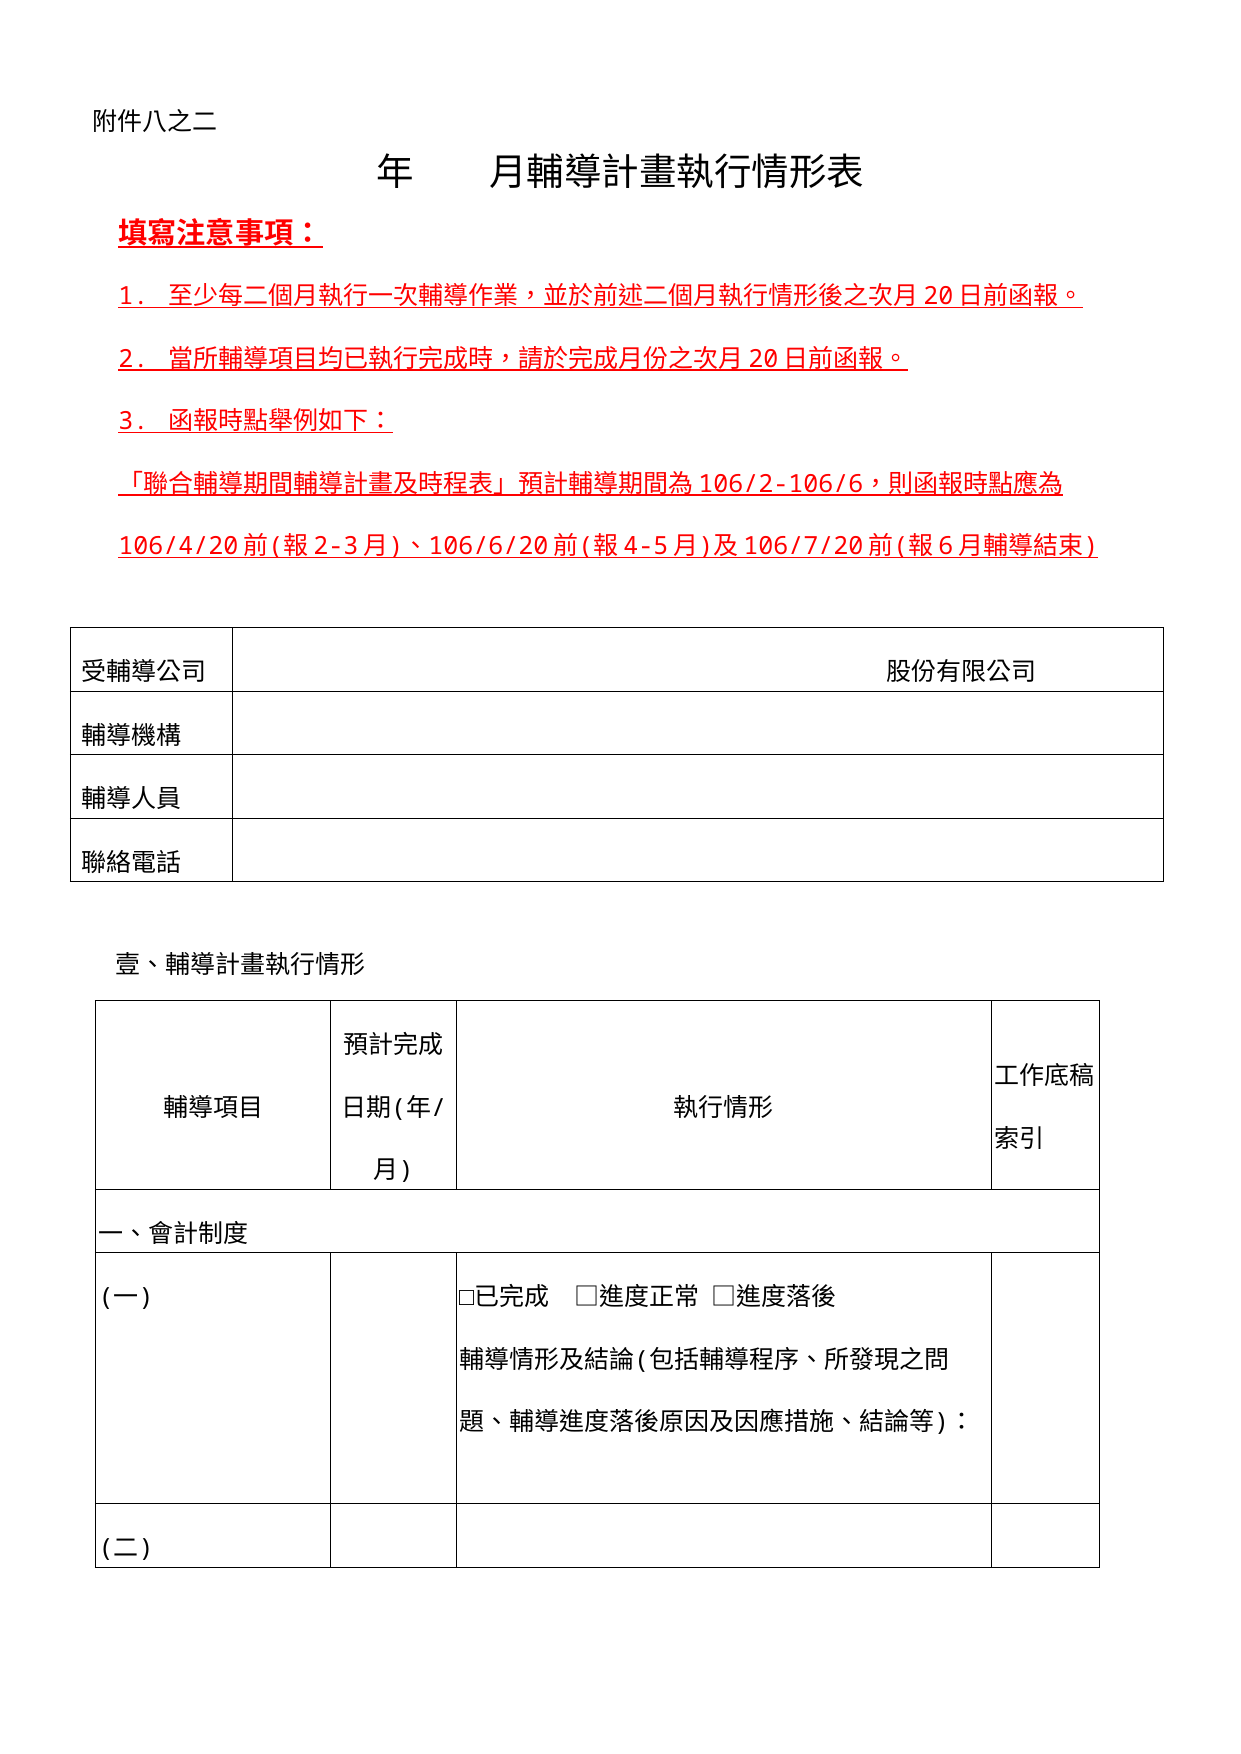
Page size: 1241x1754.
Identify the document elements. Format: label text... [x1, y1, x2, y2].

table_header 股份有限公司 [233, 628, 1163, 691]
table_cell (二) [96, 1504, 330, 1567]
table_cell [233, 819, 1163, 881]
table_cell [233, 692, 1163, 754]
text 2. 當所輔導項目均已執行完成時，請於完成月份之次月20日前函報。 [118, 314, 1122, 377]
table_header 工作底稿 索引 [992, 1001, 1099, 1188]
text 「聯合輔導期間輔導計畫及時程表」預計輔導期間為106/2-106/6，則函報時點應為106/4/20前(報2-3月)、106/6/20前(報4-5月)及106/7/20前(報6月輔導結束) [118, 439, 1122, 564]
text 附件八之二 [92, 101, 220, 137]
text 填寫注意事項： [118, 189, 1122, 252]
table_cell 聯絡電話 [71, 819, 232, 881]
table_cell [457, 1504, 991, 1567]
table_cell 輔導人員 [71, 755, 232, 818]
text 年 月輔導計畫執行情形表 [118, 127, 1122, 189]
table_cell □已完成 □進度正常 □進度落後 輔導情形及結論(包括輔導程序、所發現之問題、輔導進度落後原因及因應措施、結論等)： [457, 1253, 991, 1503]
text 年 月輔導計畫執行情形表 [77, 94, 235, 144]
table_cell [992, 1504, 1099, 1567]
table_cell [992, 1253, 1099, 1503]
text 壹、輔導計畫執行情形 [115, 945, 1124, 981]
table_header 輔導項目 [96, 1001, 330, 1188]
table_cell [331, 1504, 456, 1567]
table_cell [331, 1253, 456, 1503]
table_cell 輔導機構 [71, 692, 232, 754]
table_cell (一) [96, 1253, 330, 1503]
table_cell [233, 755, 1163, 818]
table_header 執行情形 [457, 1001, 991, 1188]
table_header 受輔導公司 [71, 628, 232, 691]
table_cell 一、會計制度 [96, 1190, 1099, 1252]
text 1. 至少每二個月執行一次輔導作業，並於前述二個月執行情形後之次月20日前函報。 [118, 252, 1122, 314]
text 3. 函報時點舉例如下： [118, 377, 1122, 439]
table_header 預計完成日期(年/月) [331, 1001, 456, 1188]
